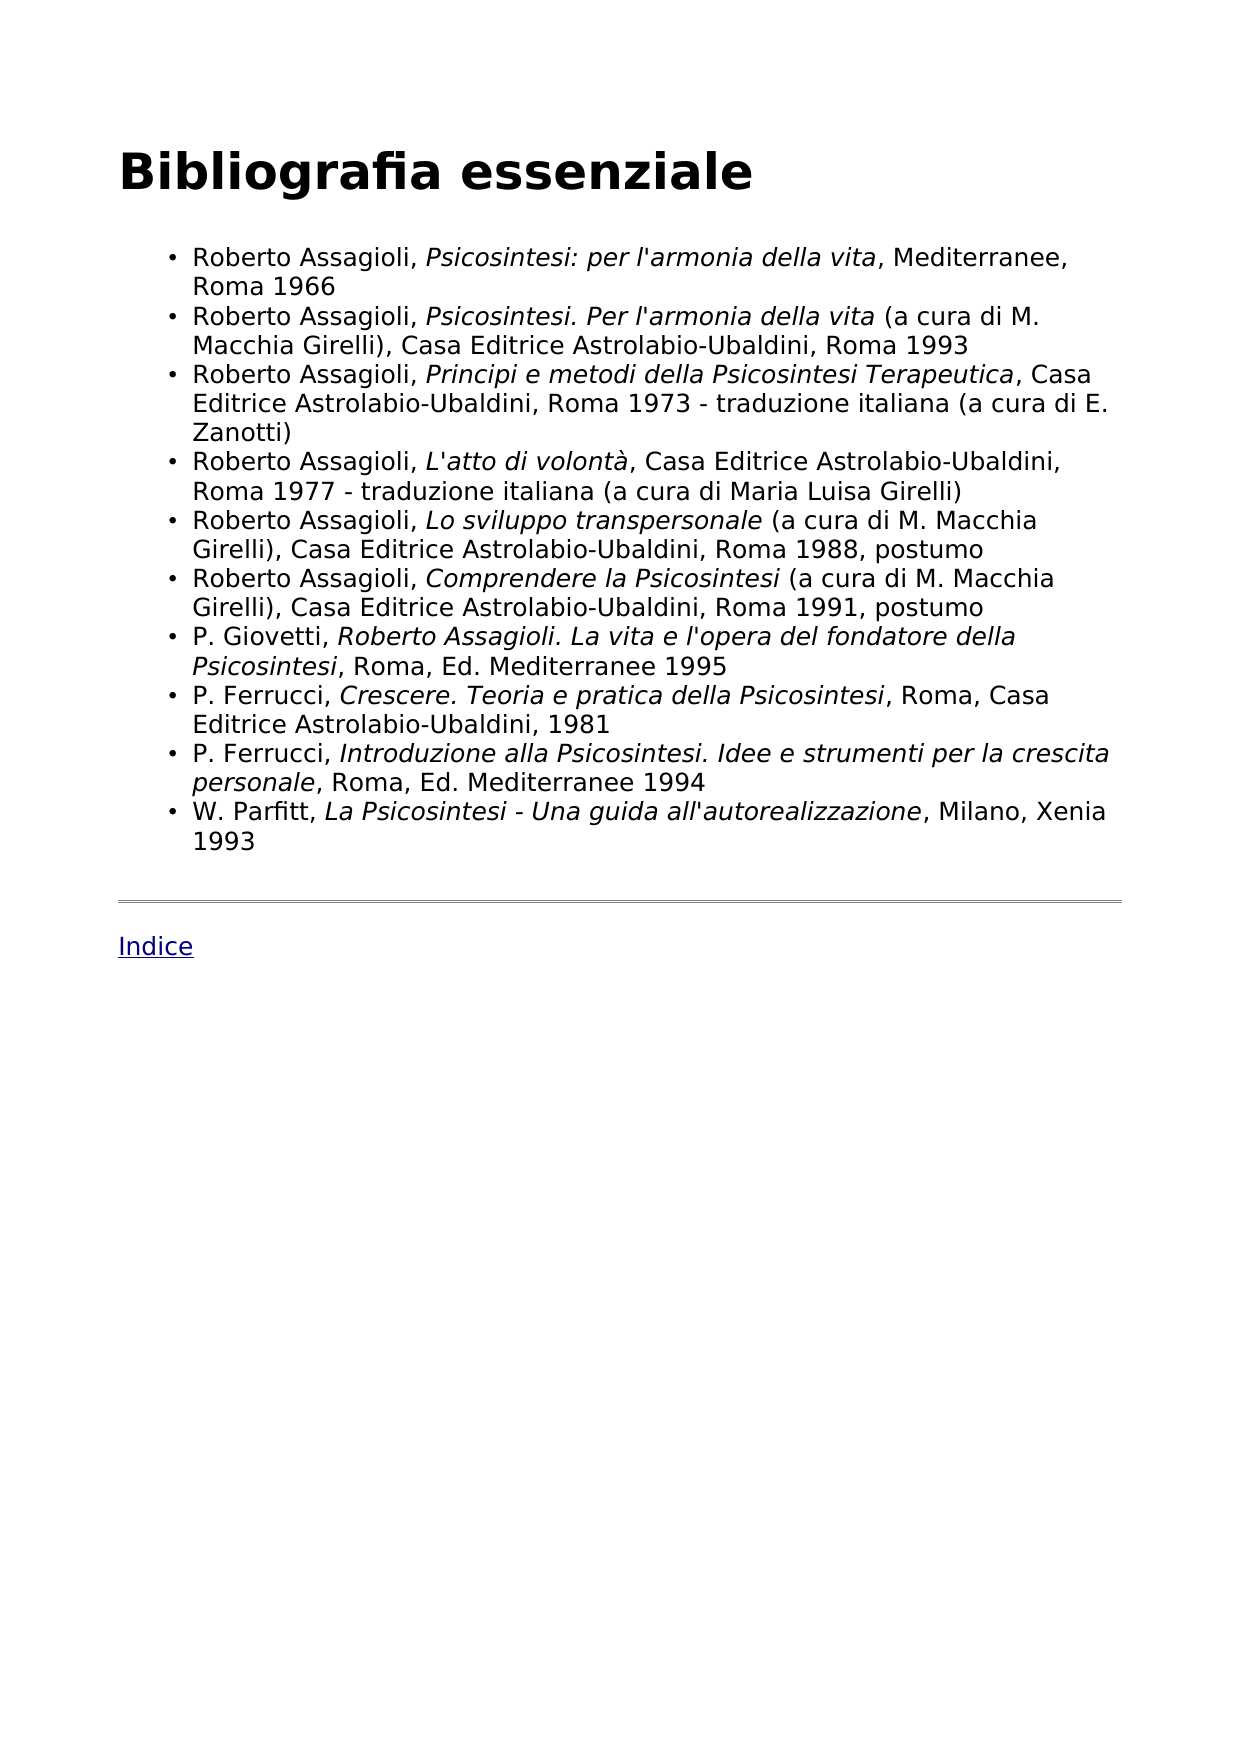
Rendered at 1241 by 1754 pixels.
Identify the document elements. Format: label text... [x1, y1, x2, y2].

list P. Giovetti, Roberto Assagioli. La vita e l'opera del fondatore della Psicosintesi, Roma, Ed. Mediterranee 1995 [177, 622, 1122, 681]
subtitle Bibliografia essenziale [118, 143, 1122, 201]
list P. Ferrucci, Introduzione alla Psicosintesi. Idee e strumenti per la crescita personale, Roma, Ed. Mediterranee 1994 [177, 739, 1122, 797]
list Roberto Assagioli, L'atto di volontà, Casa Editrice Astrolabio-Ubaldini, Roma 1977 - traduzione italiana (a cura di Maria Luisa Girelli) [177, 447, 1122, 506]
list P. Ferrucci, Crescere. Teoria e pratica della Psicosintesi, Roma, Casa Editrice Astrolabio-Ubaldini, 1981 [177, 681, 1122, 739]
list W. Parfitt, La Psicosintesi - Una guida all'autorealizzazione, Milano, Xenia 1993 [177, 797, 1122, 856]
list Roberto Assagioli, Psicosintesi: per l'armonia della vita, Mediterranee, Roma 1966 [177, 243, 1122, 302]
text Indice [118, 932, 1122, 961]
list Roberto Assagioli, Psicosintesi. Per l'armonia della vita (a cura di M. Macchia Girelli), Casa Editrice Astrolabio-Ubaldini, Roma 1993 [177, 302, 1122, 360]
list Roberto Assagioli, Comprendere la Psicosintesi (a cura di M. Macchia Girelli), Casa Editrice Astrolabio-Ubaldini, Roma 1991, postumo [177, 564, 1122, 622]
list Roberto Assagioli, Principi e metodi della Psicosintesi Terapeutica, Casa Editrice Astrolabio-Ubaldini, Roma 1973 - traduzione italiana (a cura di E. Zanotti) [177, 360, 1122, 447]
list Roberto Assagioli, Lo sviluppo transpersonale (a cura di M. Macchia Girelli), Casa Editrice Astrolabio-Ubaldini, Roma 1988, postumo [177, 506, 1122, 564]
